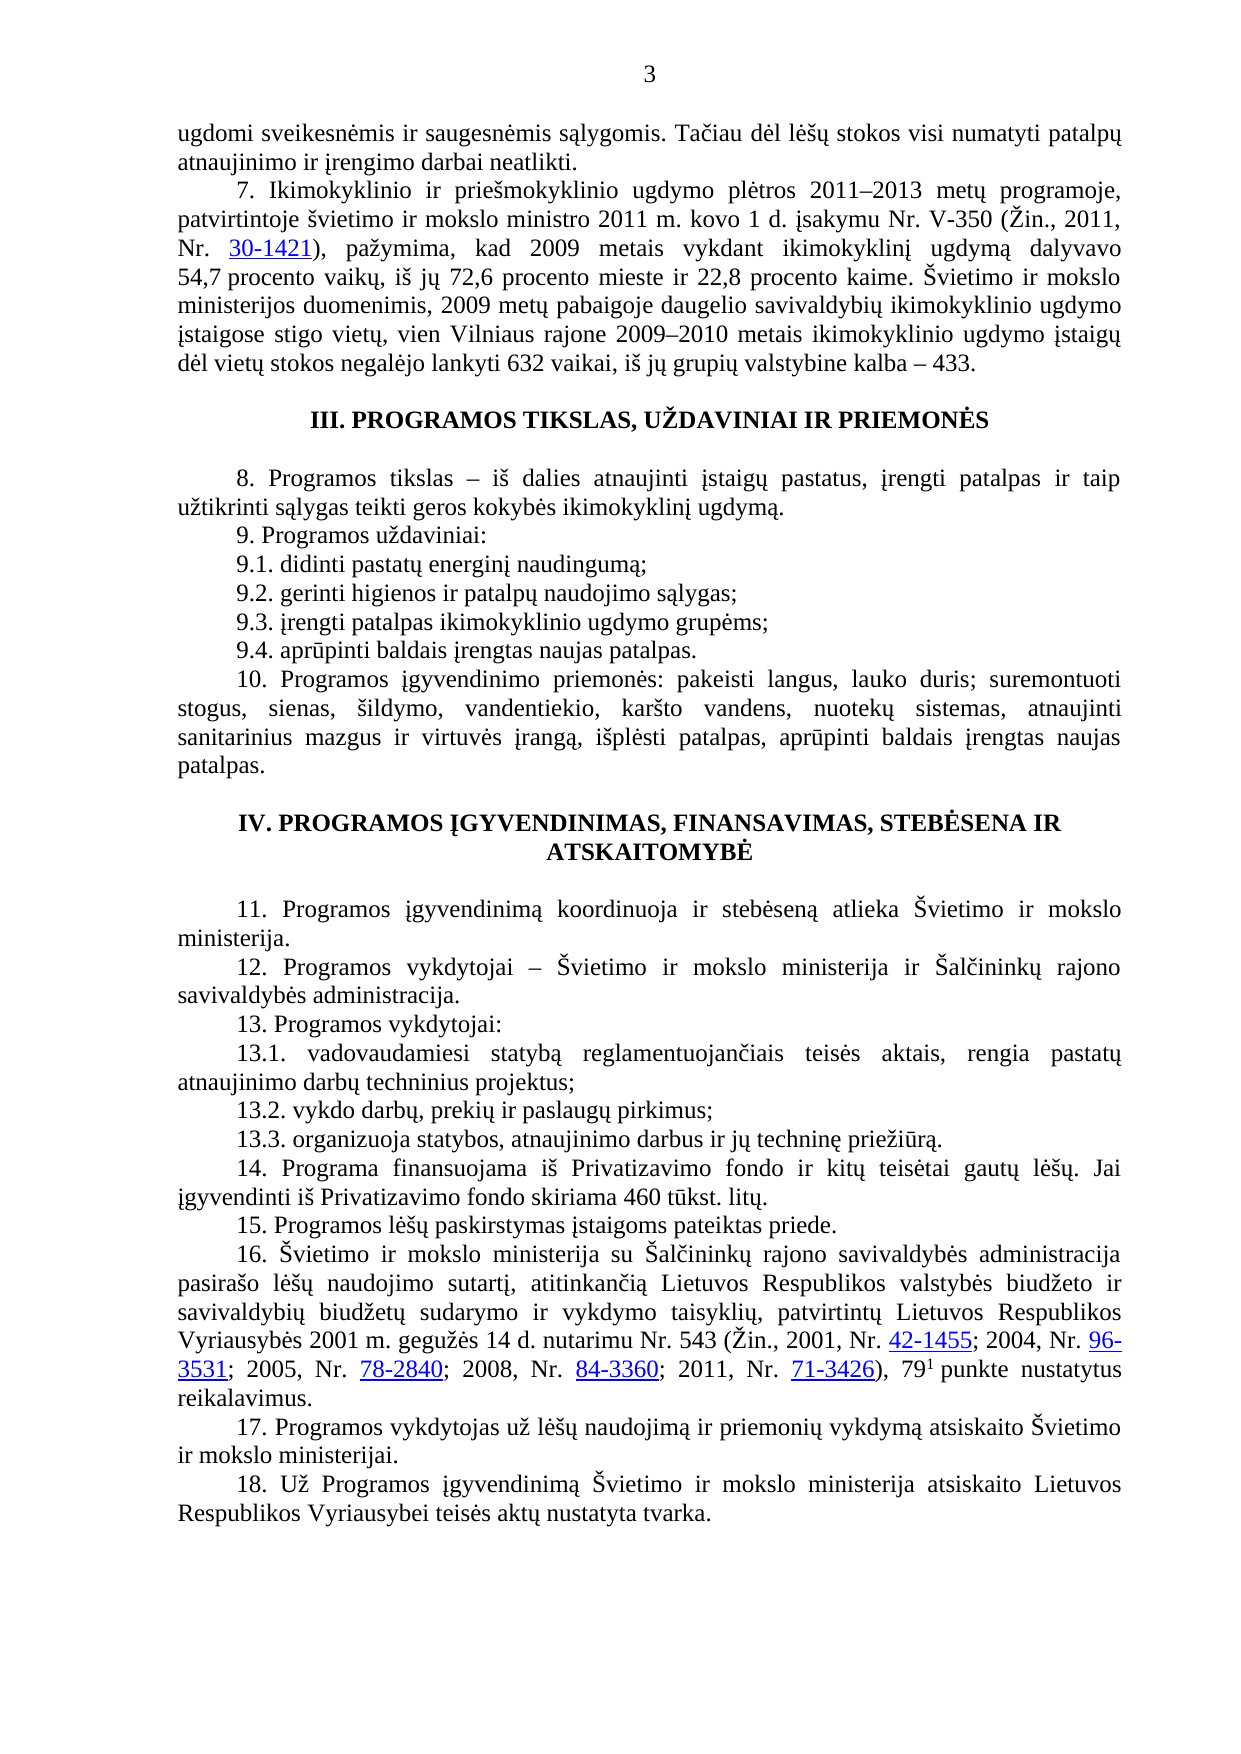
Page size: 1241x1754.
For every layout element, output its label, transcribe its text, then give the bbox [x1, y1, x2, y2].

text 13.2. vykdo darbų, prekių ir paslaugų pirkimus; [177, 1096, 1122, 1124]
text 17. Programos vykdytojas už lėšų naudojimą ir priemonių vykdymą atsiskaito Švietimo ir mokslo ministerijai. [177, 1412, 1122, 1469]
text ugdomi sveikesnėmis ir saugesnėmis sąlygomis. Tačiau dėl lėšų stokos visi numatyti patalpų atnaujinimo ir įrengimo darbai neatlikti. [177, 118, 1122, 176]
text III. PROGRAMOS TIKSLAS, UŽDAVINIAI IR PRIEMONĖS [177, 406, 1122, 434]
text 9.1. didinti pastatų energinį naudingumą; [177, 549, 1122, 578]
text IV. PROGRAMOS ĮGYVENDINIMAS, FINANSAVIMAS, STEBĖSENA IR ATSKAITOMYBĖ [177, 808, 1122, 866]
text 8. Programos tikslas – iš dalies atnaujinti įstaigų pastatus, įrengti patalpas ir taip užtikrinti sąlygas teikti geros kokybės ikimokyklinį ugdymą. [177, 463, 1122, 521]
text 14. Programa finansuojama iš Privatizavimo fondo ir kitų teisėtai gautų lėšų. Jai įgyvendinti iš Privatizavimo fondo skiriama 460 tūkst. litų. [177, 1153, 1122, 1211]
text 9. Programos uždaviniai: [177, 521, 1122, 549]
text 10. Programos įgyvendinimo priemonės: pakeisti langus, lauko duris; suremontuoti stogus, sienas, šildymo, vandentiekio, karšto vandens, nuotekų sistemas, atnaujinti sanitarinius mazgus ir virtuvės įrangą, išplėsti patalpas, aprūpinti baldais įrengtas naujas patalpas. [177, 664, 1122, 779]
text 9.4. aprūpinti baldais įrengtas naujas patalpas. [177, 636, 1122, 664]
text 11. Programos įgyvendinimą koordinuoja ir stebėseną atlieka Švietimo ir mokslo ministerija. [177, 894, 1122, 952]
text 7. Ikimokyklinio ir priešmokyklinio ugdymo plėtros 2011–2013 metų programoje, patvirtintoje švietimo ir mokslo ministro 2011 m. kovo 1 d. įsakymu Nr. V-350 (Žin., 2011, Nr. 30-1421), pažymima, kad 2009 metais vykdant ikimokyklinį ugdymą dalyvavo 54,7 procento vaikų, iš jų 72,6 procento mieste ir 22,8 procento kaime. Švietimo ir mokslo ministerijos duomenimis, 2009 metų pabaigoje daugelio savivaldybių ikimokyklinio ugdymo įstaigose stigo vietų, vien Vilniaus rajone 2009–2010 metais ikimokyklinio ugdymo įstaigų dėl vietų stokos negalėjo lankyti 632 vaikai, iš jų grupių valstybine kalba – 433. [177, 176, 1122, 377]
text 13. Programos vykdytojai: [177, 1009, 1122, 1038]
text 13.3. organizuoja statybos, atnaujinimo darbus ir jų techninę priežiūrą. [177, 1124, 1122, 1153]
text 9.2. gerinti higienos ir patalpų naudojimo sąlygas; [177, 578, 1122, 607]
text 12. Programos vykdytojai – Švietimo ir mokslo ministerija ir Šalčininkų rajono savivaldybės administracija. [177, 952, 1122, 1009]
text 16. Švietimo ir mokslo ministerija su Šalčininkų rajono savivaldybės administracija pasirašo lėšų naudojimo sutartį, atitinkančią Lietuvos Respublikos valstybės biudžeto ir savivaldybių biudžetų sudarymo ir vykdymo taisyklių, patvirtintų Lietuvos Respublikos Vyriausybės 2001 m. gegužės 14 d. nutarimu Nr. 543 (Žin., 2001, Nr. 42-1455; 2004, Nr. 96-3531; 2005, Nr. 78-2840; 2008, Nr. 84-3360; 2011, Nr. 71-3426), 791 punkte nustatytus reikalavimus. [177, 1239, 1122, 1412]
text 18. Už Programos įgyvendinimą Švietimo ir mokslo ministerija atsiskaito Lietuvos Respublikos Vyriausybei teisės aktų nustatyta tvarka. [177, 1469, 1122, 1527]
text 15. Programos lėšų paskirstymas įstaigoms pateiktas priede. [177, 1211, 1122, 1239]
text 9.3. įrengti patalpas ikimokyklinio ugdymo grupėms; [177, 607, 1122, 636]
text 13.1. vadovaudamiesi statybą reglamentuojančiais teisės aktais, rengia pastatų atnaujinimo darbų techninius projektus; [177, 1038, 1122, 1096]
